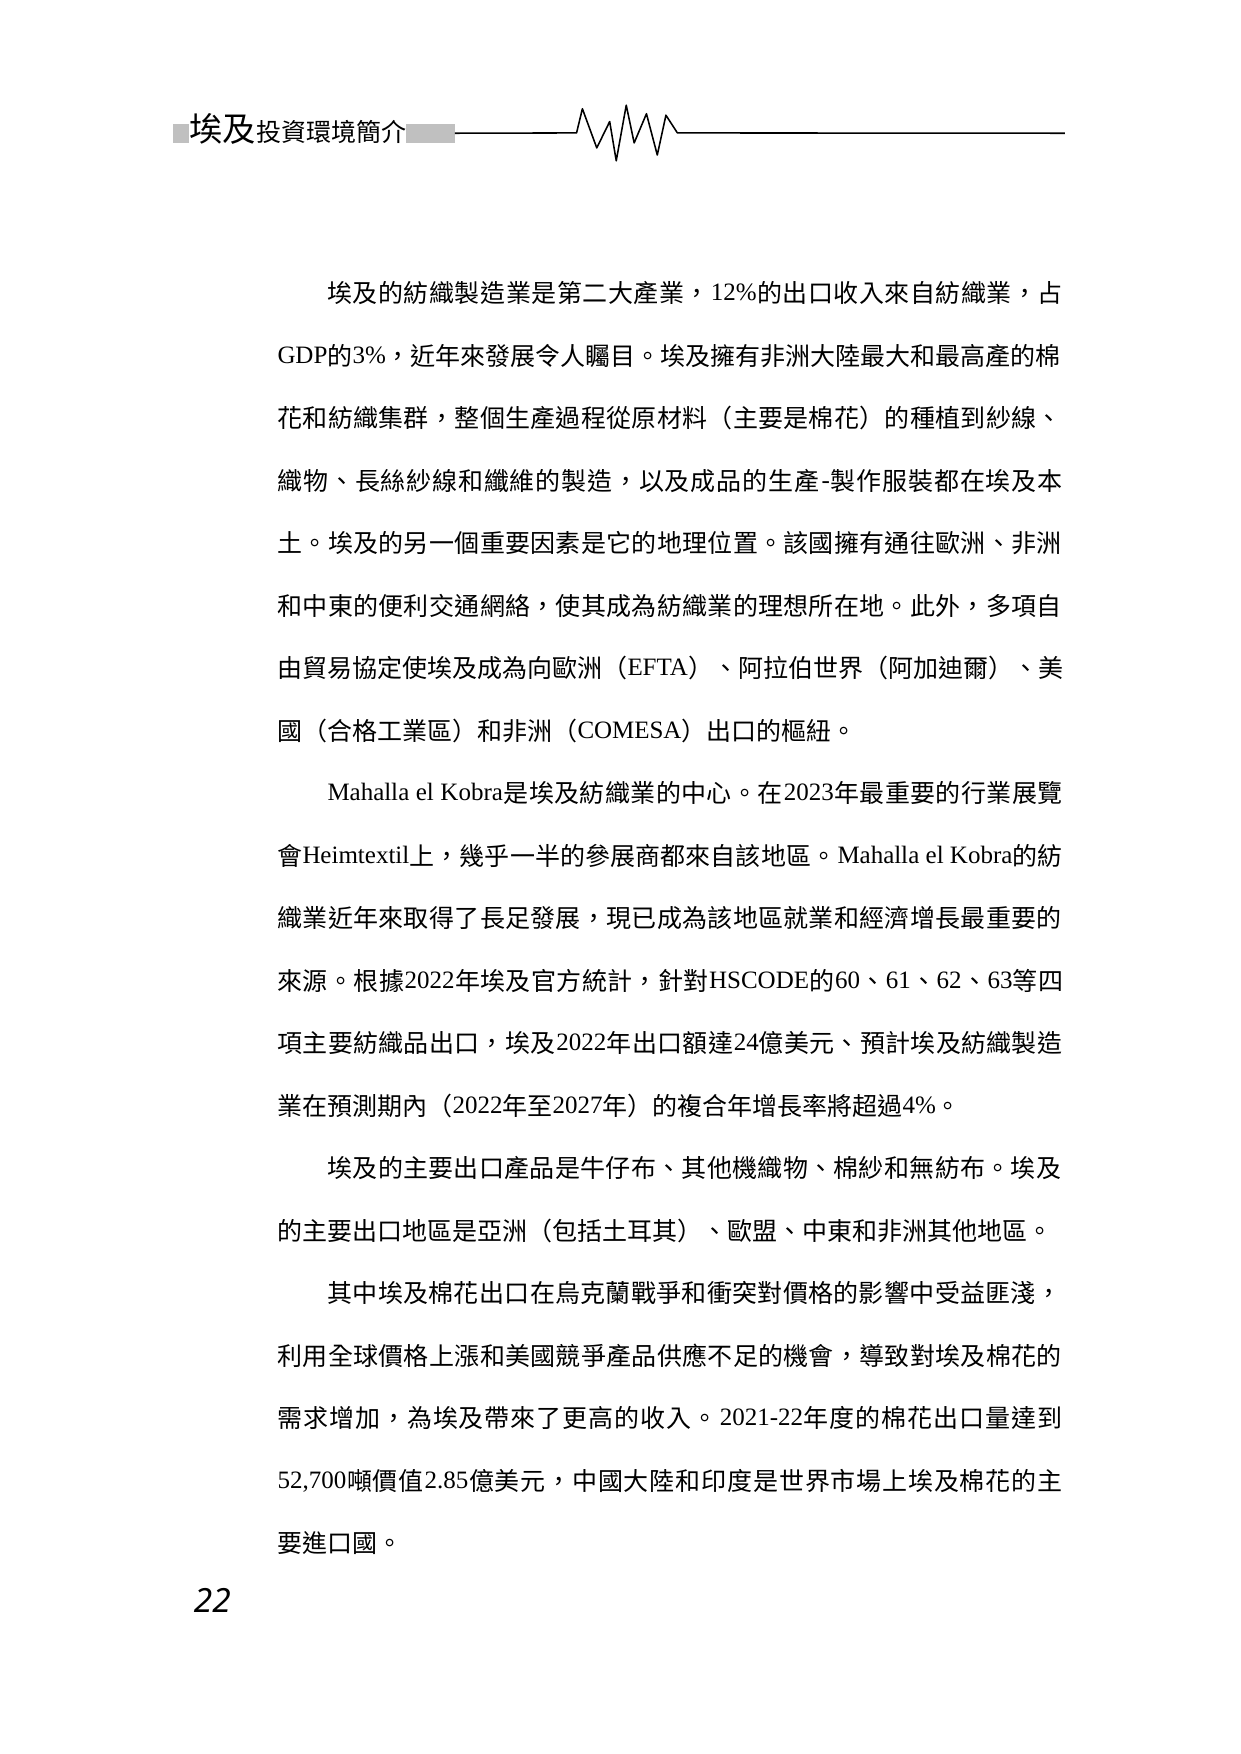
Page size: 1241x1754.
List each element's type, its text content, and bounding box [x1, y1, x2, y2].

text 其中埃及棉花出口在烏克蘭戰爭和衝突對價格的影響中受益匪淺，利用全球價格上漲和美國競爭產品供應不足的機會，導致對埃及棉花的需求增加，為埃及帶來了更高的收入。2021-22年度的棉花出口量達到52,700噸價值2.85億美元，中國大陸和印度是世界市場上埃及棉花的主要進口國。 [277, 1250, 1063, 1563]
text 埃及的主要出口產品是牛仔布、其他機織物、棉紗和無紡布。埃及的主要出口地區是亞洲（包括土耳其）、歐盟、中東和非洲其他地區。 [277, 1125, 1063, 1250]
text Mahalla el Kobra是埃及紡織業的中心。在2023年最重要的行業展覽會Heimtextil上，幾乎一半的參展商都來自該地區。Mahalla el Kobra的紡織業近年來取得了長足發展，現已成為該地區就業和經濟增長最重要的來源。根據2022年埃及官方統計，針對HSCODE的60、61、62、63等四項主要紡織品出口，埃及2022年出口額達24億美元、預計埃及紡織製造業在預測期內（2022年至2027年）的複合年增長率將超過4%。 [277, 750, 1063, 1125]
text 埃及的紡織製造業是第二大產業，12%的出口收入來自紡織業，占GDP的3%，近年來發展令人矚目。埃及擁有非洲大陸最大和最高產的棉花和紡織集群，整個生產過程從原材料（主要是棉花）的種植到紗線、織物、長絲紗線和纖維的製造，以及成品的生產-製作服裝都在埃及本土。埃及的另一個重要因素是它的地理位置。該國擁有通往歐洲、非洲和中東的便利交通網絡，使其成為紡織業的理想所在地。此外，多項自由貿易協定使埃及成為向歐洲（EFTA）、阿拉伯世界（阿加迪爾）、美國（合格工業區）和非洲（COMESA）出口的樞紐。 [277, 250, 1063, 750]
